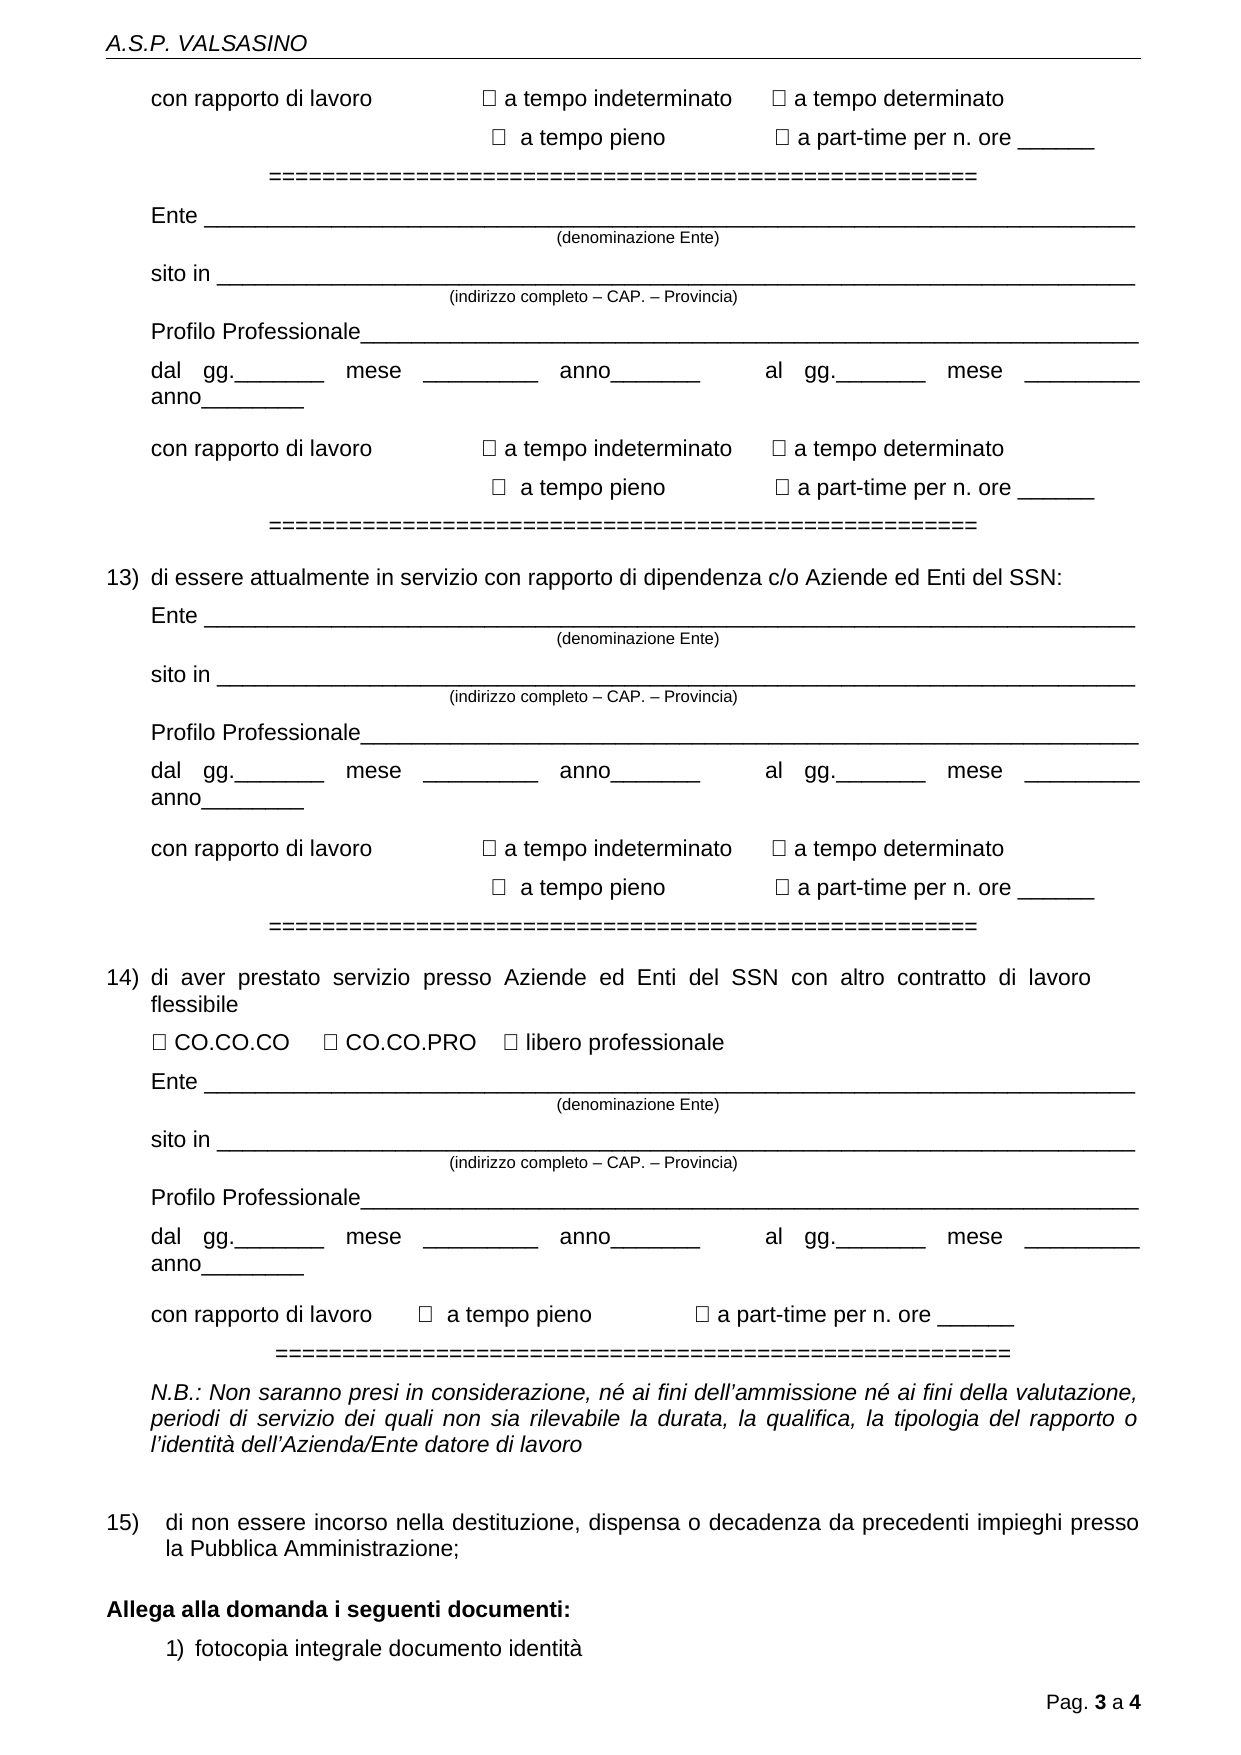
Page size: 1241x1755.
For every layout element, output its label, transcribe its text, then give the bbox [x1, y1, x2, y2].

list fotocopia integrale documento identità [165, 1635, 1141, 1662]
text sito in ________________________________________________________________________ [151, 661, 1140, 687]
list di aver prestato servizio presso Aziende ed Enti del SSN con altro contratto di lavoro flessibile [106, 964, 1091, 1017]
text ======================================================= [195, 1340, 1091, 1366]
text sito in ________________________________________________________________________ [151, 1126, 1140, 1153]
text Allega alla domanda i seguenti documenti: [106, 1596, 1141, 1623]
text (indirizzo completo – CAP. – Provincia) [47, 286, 1140, 306]
text N.B.: Non saranno presi in considerazione, né ai fini dell’ammissione né ai fini della valutazione, periodi di servizio dei quali non sia rilevabile la durata, la qualifica, la tipologia del rapporto o l’identità dell’Azienda/Ente datore di lavoro [151, 1378, 1141, 1458]
text (indirizzo completo – CAP. – Provincia) [47, 687, 1140, 706]
text ===================================================== [106, 512, 1140, 539]
text con rapporto di lavoro  a tempo pieno  a part-time per n. ore ______ [151, 1301, 1091, 1327]
text  a tempo pieno  a part-time per n. ore ______ [490, 124, 1140, 151]
text (denominazione Ente) [136, 1094, 1140, 1114]
text ===================================================== [106, 913, 1140, 939]
text Ente _________________________________________________________________________ [151, 1068, 1140, 1094]
text dal gg._______ mese _________ anno_______ al gg._______ mese _________ anno________ [151, 357, 1140, 409]
list di non essere incorso nella destituzione, dispensa o decadenza da precedenti impieghi presso la Pubblica Amministrazione; [106, 1509, 1140, 1562]
text Profilo Professionale_____________________________________________________________ [151, 1184, 1140, 1211]
text sito in ________________________________________________________________________ [151, 260, 1140, 286]
text dal gg._______ mese _________ anno_______ al gg._______ mese _________ anno________ [151, 1223, 1140, 1276]
text Profilo Professionale_____________________________________________________________ [151, 318, 1140, 344]
text (denominazione Ente) [136, 629, 1140, 648]
text (denominazione Ente) [136, 228, 1140, 247]
text Profilo Professionale_____________________________________________________________ [151, 718, 1140, 745]
text Ente _________________________________________________________________________ [151, 602, 1140, 629]
text (indirizzo completo – CAP. – Provincia) [47, 1153, 1140, 1172]
list di essere attualmente in servizio con rapporto di dipendenza c/o Aziende ed Enti del SSN: [106, 564, 1091, 590]
text ===================================================== [106, 163, 1140, 189]
text con rapporto di lavoro  a tempo indeterminato  a tempo determinato [151, 835, 1140, 861]
text  a tempo pieno  a part-time per n. ore ______ [490, 874, 1140, 900]
text con rapporto di lavoro  a tempo indeterminato  a tempo determinato [151, 434, 1140, 461]
text Ente _________________________________________________________________________ [151, 202, 1140, 228]
text con rapporto di lavoro  a tempo indeterminato  a tempo determinato [151, 85, 1140, 112]
text  CO.CO.CO  CO.CO.PRO  libero professionale [151, 1029, 1091, 1056]
text dal gg._______ mese _________ anno_______ al gg._______ mese _________ anno________ [151, 757, 1140, 810]
text  a tempo pieno  a part-time per n. ore ______ [490, 473, 1140, 500]
